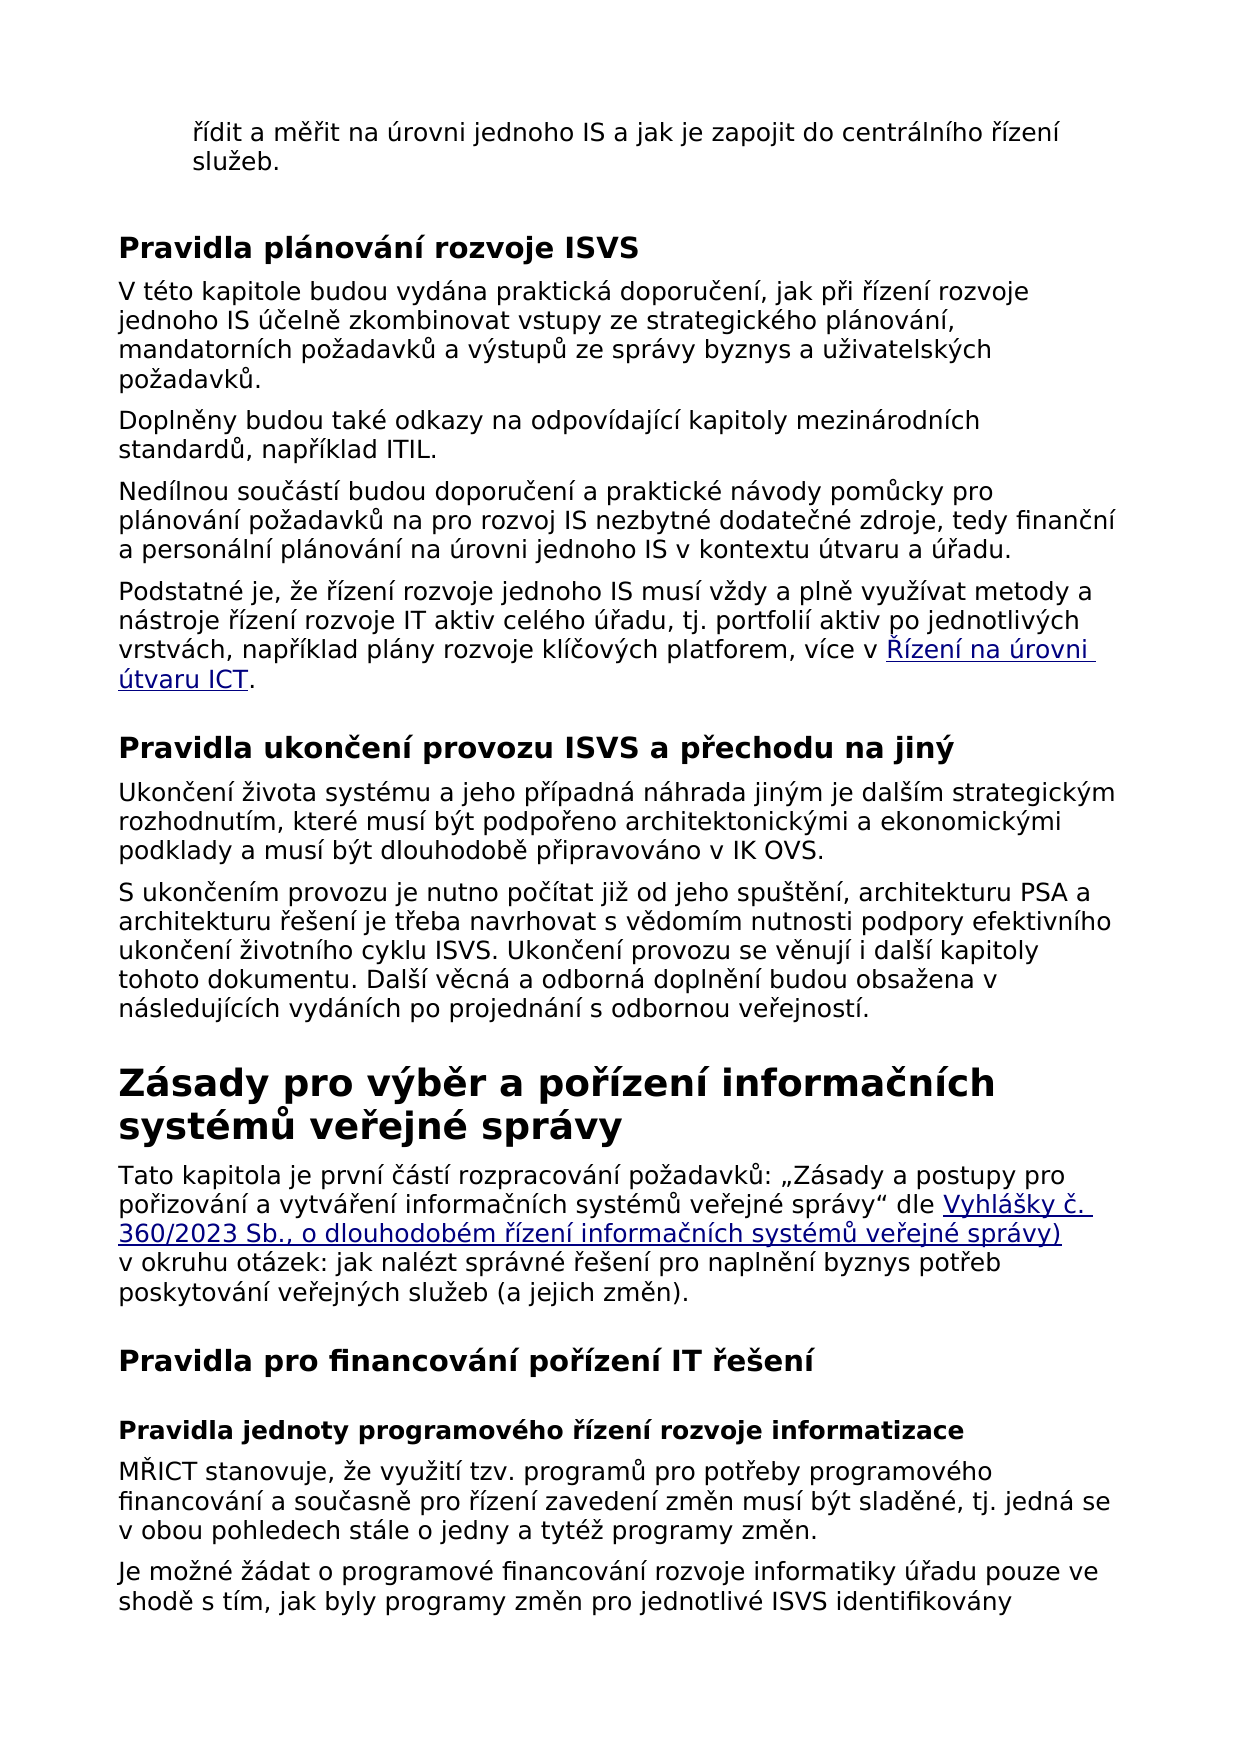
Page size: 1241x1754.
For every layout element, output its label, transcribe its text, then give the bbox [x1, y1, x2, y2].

text Je možné žádat o programové financování rozvoje informatiky úřadu pouze ve shodě s tím, jak byly programy změn pro jednotlivé ISVS identifikovány [118, 1558, 1122, 1616]
text Tato kapitola je první částí rozpracování požadavků: „Zásady a postupy pro pořizování a vytváření informačních systémů veřejné správy“ dle Vyhlášky č. 360/2023 Sb., o dlouhodobém řízení informačních systémů veřejné správy) v okruhu otázek: jak nalézt správné řešení pro naplnění byznys potřeb poskytování veřejných služeb (a jejich změn). [118, 1161, 1122, 1307]
text V této kapitole budou vydána praktická doporučení, jak při řízení rozvoje jednoho IS účelně zkombinovat vstupy ze strategického plánování, mandatorních požadavků a výstupů ze správy byznys a uživatelských požadavků. [118, 277, 1122, 394]
list řídit a měřit na úrovni jednoho IS a jak je zapojit do centrálního řízení služeb. [177, 118, 1122, 176]
text Ukončení života systému a jeho případná náhrada jiným je dalším strategickým rozhodnutím, které musí být podpořeno architektonickými a ekonomickými podklady a musí být dlouhodobě připravováno v IK OVS. [118, 778, 1122, 866]
text MŘICT stanovuje, že využití tzv. programů pro potřeby programového financování a současně pro řízení zavedení změn musí být sladěné, tj. jedná se v obou pohledech stále o jedny a tytéž programy změn. [118, 1458, 1122, 1545]
subtitle Zásady pro výběr a pořízení informačních systémů veřejné správy [118, 1061, 1122, 1149]
subtitle Pravidla jednoty programového řízení rozvoje informatizace [118, 1416, 1122, 1445]
text Podstatné je, že řízení rozvoje jednoho IS musí vždy a plně využívat metody a nástroje řízení rozvoje IT aktiv celého úřadu, tj. portfolií aktiv po jednotlivých vrstvách, například plány rozvoje klíčových platforem, více v Řízení na úrovni útvaru ICT. [118, 577, 1122, 694]
subtitle Pravidla pro financování pořízení IT řešení [118, 1344, 1122, 1378]
text Nedílnou součástí budou doporučení a praktické návody pomůcky pro plánování požadavků na pro rozvoj IS nezbytné dodatečné zdroje, tedy finanční a personální plánování na úrovni jednoho IS v kontextu útvaru a úřadu. [118, 477, 1122, 565]
subtitle Pravidla plánování rozvoje ISVS [118, 231, 1122, 265]
text Doplněny budou také odkazy na odpovídající kapitoly mezinárodních standardů, například ITIL. [118, 407, 1122, 465]
text S ukončením provozu je nutno počítat již od jeho spuštění, architekturu PSA a architekturu řešení je třeba navrhovat s vědomím nutnosti podpory efektivního ukončení životního cyklu ISVS. Ukončení provozu se věnují i další kapitoly tohoto dokumentu. Další věcná a odborná doplnění budou obsažena v následujících vydáních po projednání s odbornou veřejností. [118, 878, 1122, 1024]
subtitle Pravidla ukončení provozu ISVS a přechodu na jiný [118, 732, 1122, 766]
